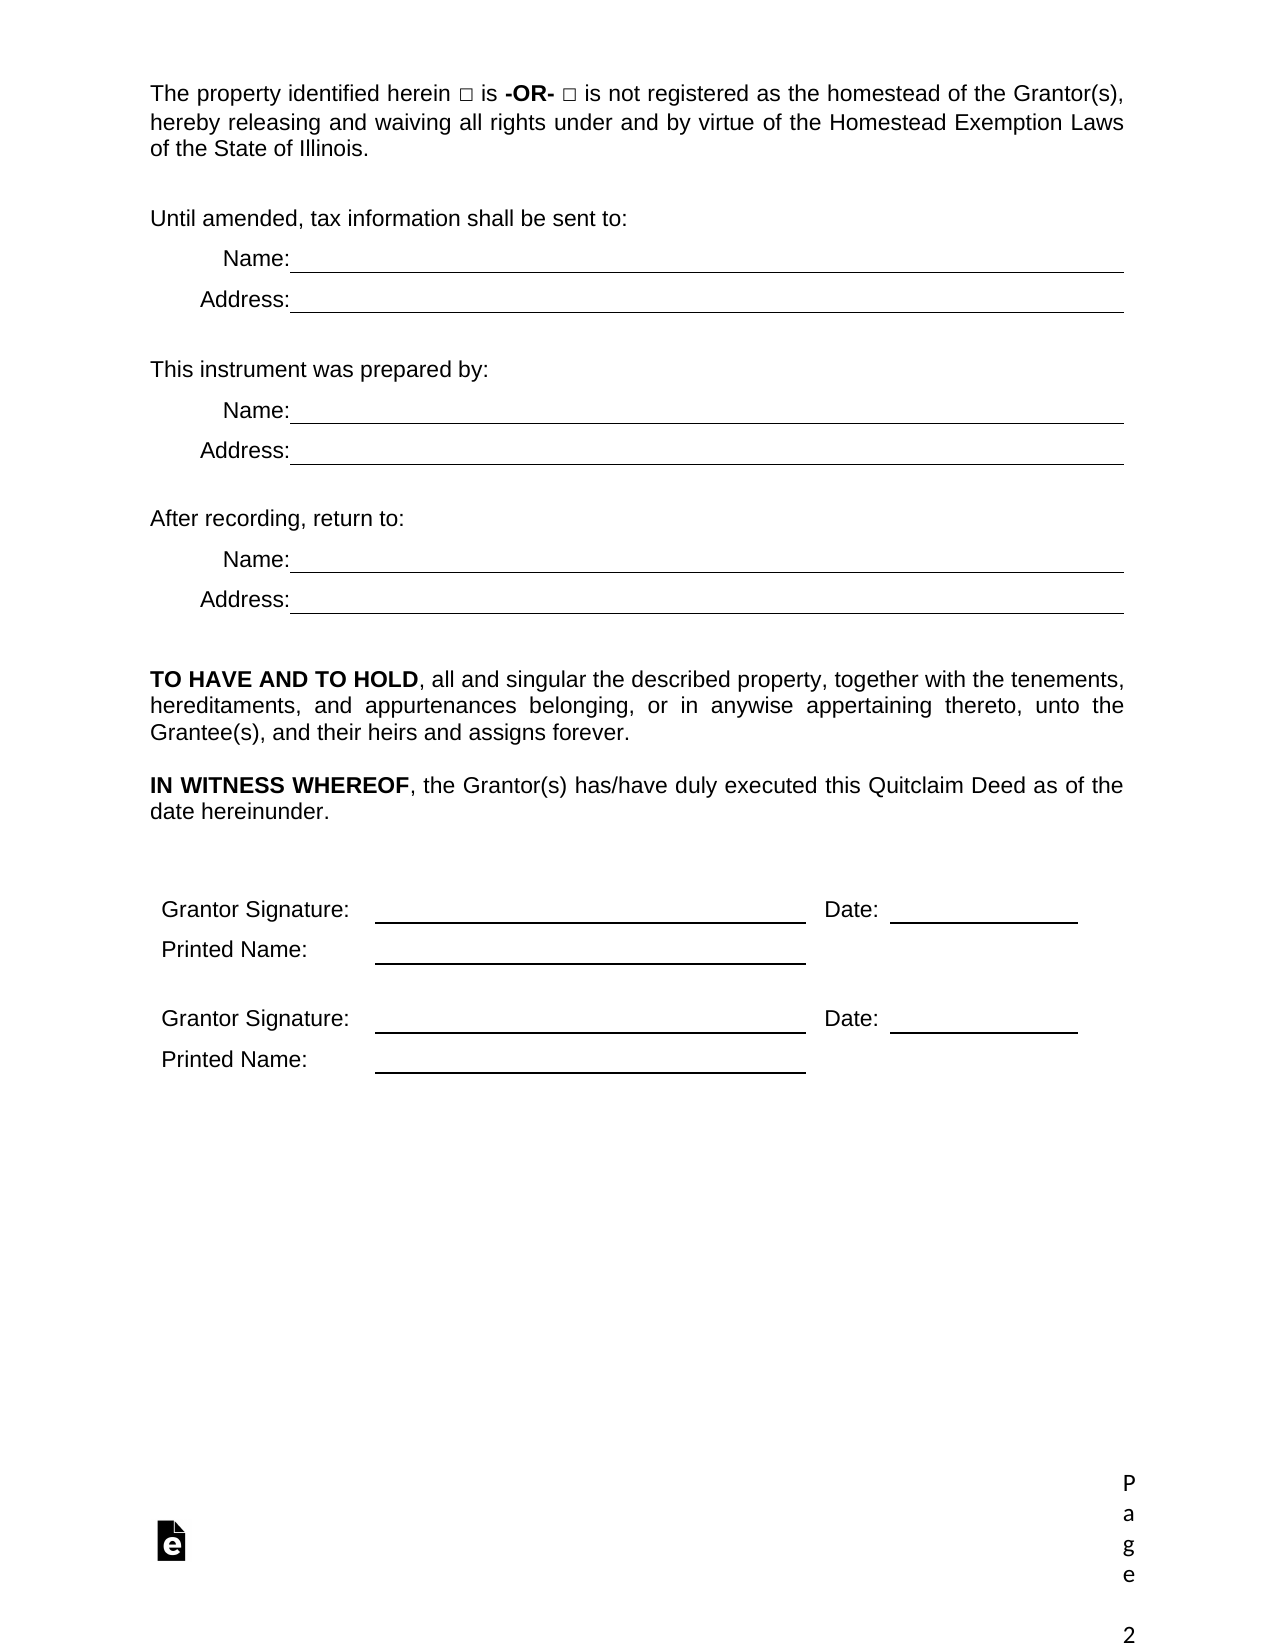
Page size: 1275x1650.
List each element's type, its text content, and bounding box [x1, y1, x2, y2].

table_cell Address: [150, 272, 290, 312]
table_cell Address: [150, 572, 290, 612]
table_cell [806, 1032, 890, 1072]
table_cell Name: [150, 383, 290, 423]
table_cell Printed Name: [150, 1032, 375, 1072]
table_cell Printed Name: [150, 922, 375, 963]
table_header [890, 991, 1078, 1032]
table_header This instrument was prepared by: [150, 342, 1124, 382]
table_header [375, 991, 806, 1032]
table_cell [890, 924, 1078, 963]
table_header Date: [806, 882, 890, 922]
text TO HAVE AND TO HOLD, all and singular the described property, together with the tenements, hereditaments, and appurtenances belonging, or in anywise appertaining thereto, unto the Grantee(s), and their heirs and assigns forever. [150, 666, 1125, 745]
text IN WITNESS WHEREOF, the Grantor(s) has/have duly executed this Quitclaim Deed as of the date hereinunder. [150, 772, 1125, 824]
table_cell [290, 531, 1124, 572]
table_cell [290, 273, 1124, 312]
table_header Grantor Signature: [150, 991, 375, 1032]
table_cell [375, 924, 806, 963]
table_cell Name: [150, 231, 290, 272]
table_header [375, 882, 806, 922]
table_cell [890, 1034, 1078, 1072]
table_cell [290, 573, 1124, 612]
table_cell [375, 1034, 806, 1072]
table_cell [290, 231, 1124, 272]
table_header Date: [806, 991, 890, 1032]
table_cell [806, 922, 890, 963]
table_header After recording, return to: [150, 491, 1124, 531]
table_cell Name: [150, 531, 290, 572]
table_cell [290, 383, 1124, 423]
table_cell Address: [150, 423, 290, 463]
table_header Grantor Signature: [150, 882, 375, 922]
table_cell [290, 424, 1124, 463]
text The property identified herein ☐ is -OR- ☐ is not registered as the homestead of the Grantor(s), hereby releasing and waiving all rights under and by virtue of the Homestead Exemption Laws of the State of Illinois. [150, 75, 1125, 162]
table_header Until amended, tax information shall be sent to: [150, 191, 1124, 231]
table_header [890, 882, 1078, 922]
